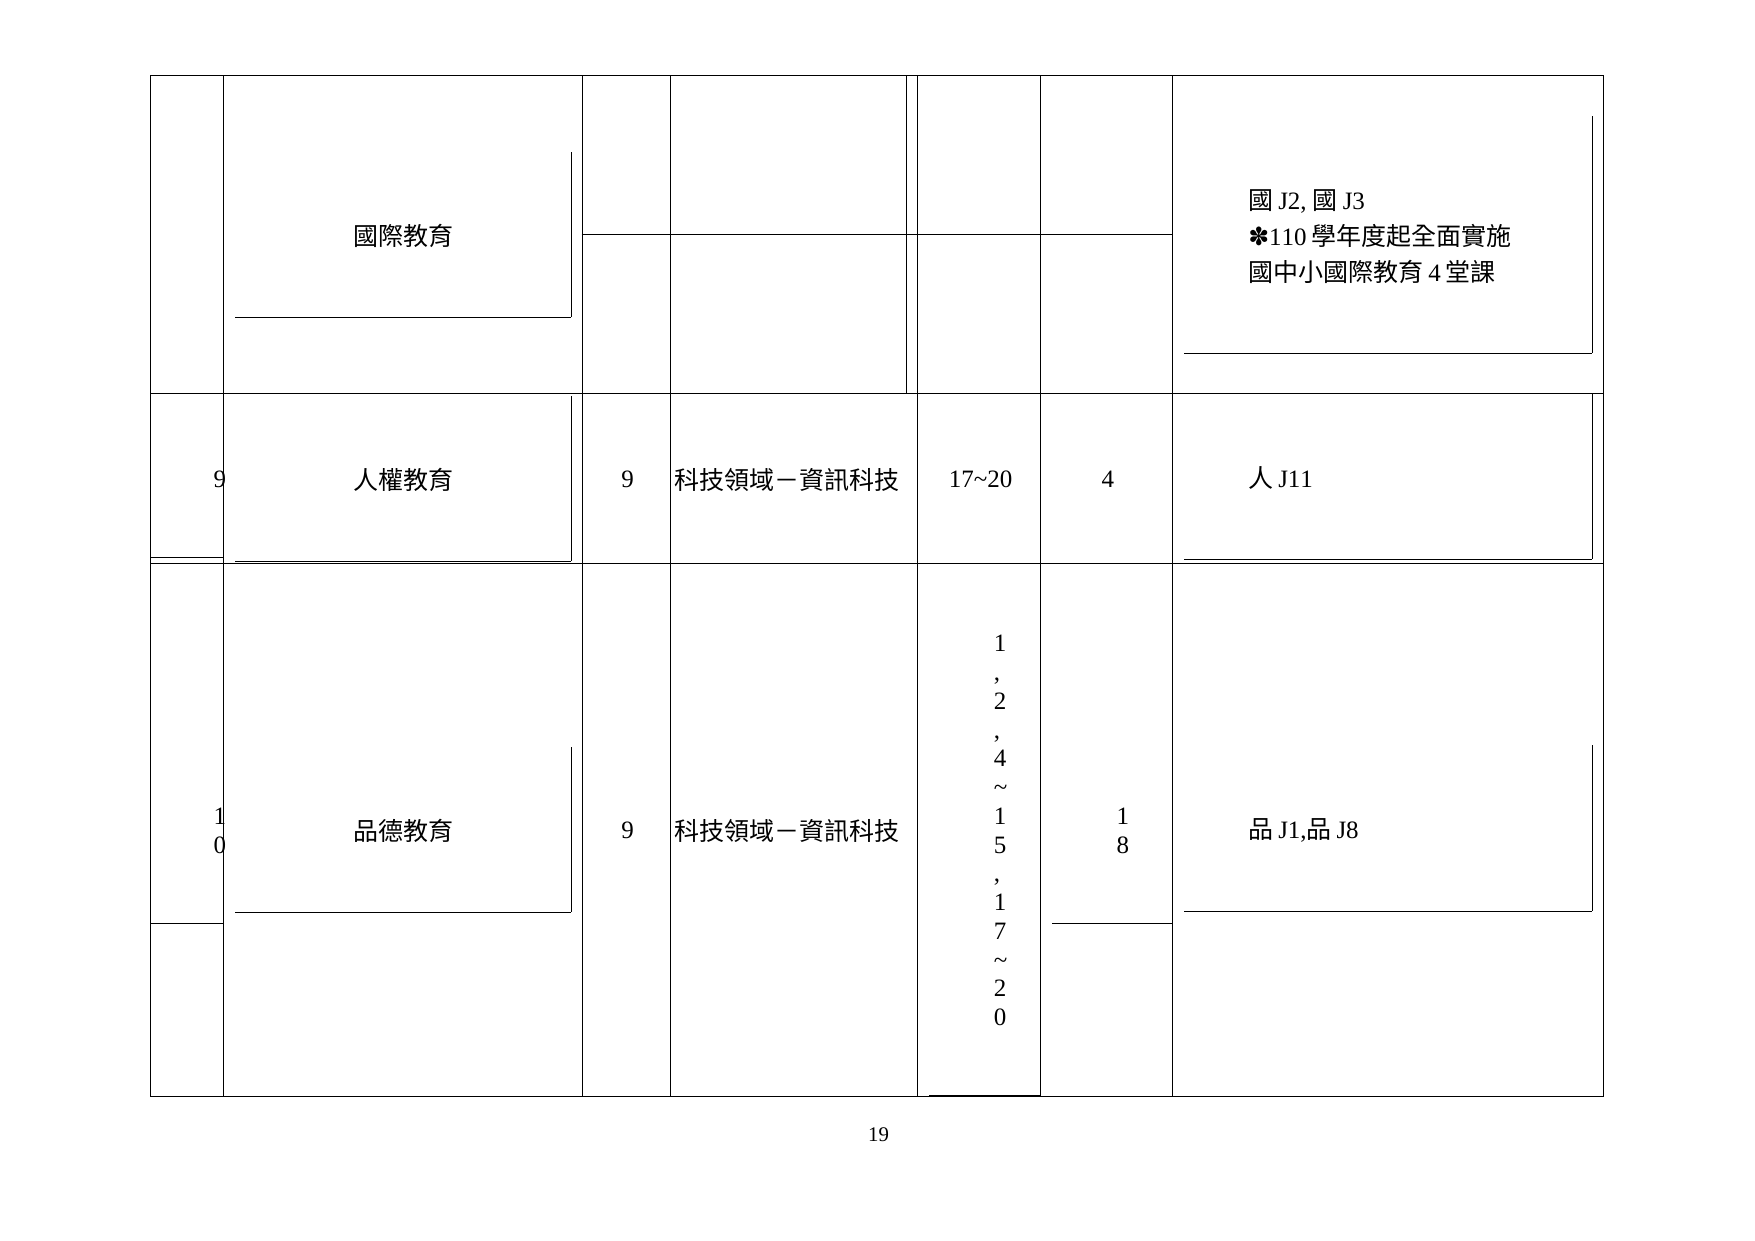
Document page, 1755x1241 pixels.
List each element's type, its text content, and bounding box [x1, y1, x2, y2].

table_cell [918, 235, 1040, 393]
table_cell [671, 235, 906, 393]
table_cell 國際教育 [224, 76, 582, 393]
table_cell 18 [1041, 564, 1172, 1096]
table_cell 4 [1041, 394, 1172, 563]
table_cell 9 [151, 394, 223, 557]
table_cell 17~20 [918, 394, 1040, 563]
table_cell [907, 235, 917, 393]
table_cell 國J2, 國J3 ✽110學年度起全面實施國中小國際教育4堂課 [1173, 76, 1603, 393]
table_cell 9 [151, 558, 223, 563]
table_cell 品德教育 [224, 564, 582, 1096]
table_cell 1,2,4~15,17~20 [918, 564, 1040, 1096]
table_cell [1041, 235, 1172, 393]
table_cell 9 [583, 394, 670, 563]
table_cell 人J11 [1173, 394, 1603, 563]
table_cell [918, 76, 1040, 234]
table_cell 品J1,品J8 [1173, 564, 1603, 1096]
table_cell 人權教育 [224, 394, 582, 563]
table_cell [671, 76, 906, 234]
table_cell [583, 76, 670, 234]
table_cell 9 [216, 472, 222, 479]
table_cell 9 [583, 564, 670, 1096]
table_cell [583, 235, 670, 393]
table_cell 10 [151, 564, 223, 923]
table_cell 科技領域－資訊科技 [671, 564, 917, 1096]
table_cell 10 [151, 924, 223, 1096]
table_cell [1041, 76, 1172, 234]
table_cell 8 [151, 76, 223, 393]
table_cell [907, 76, 917, 234]
table_cell 科技領域－資訊科技 [671, 394, 917, 563]
